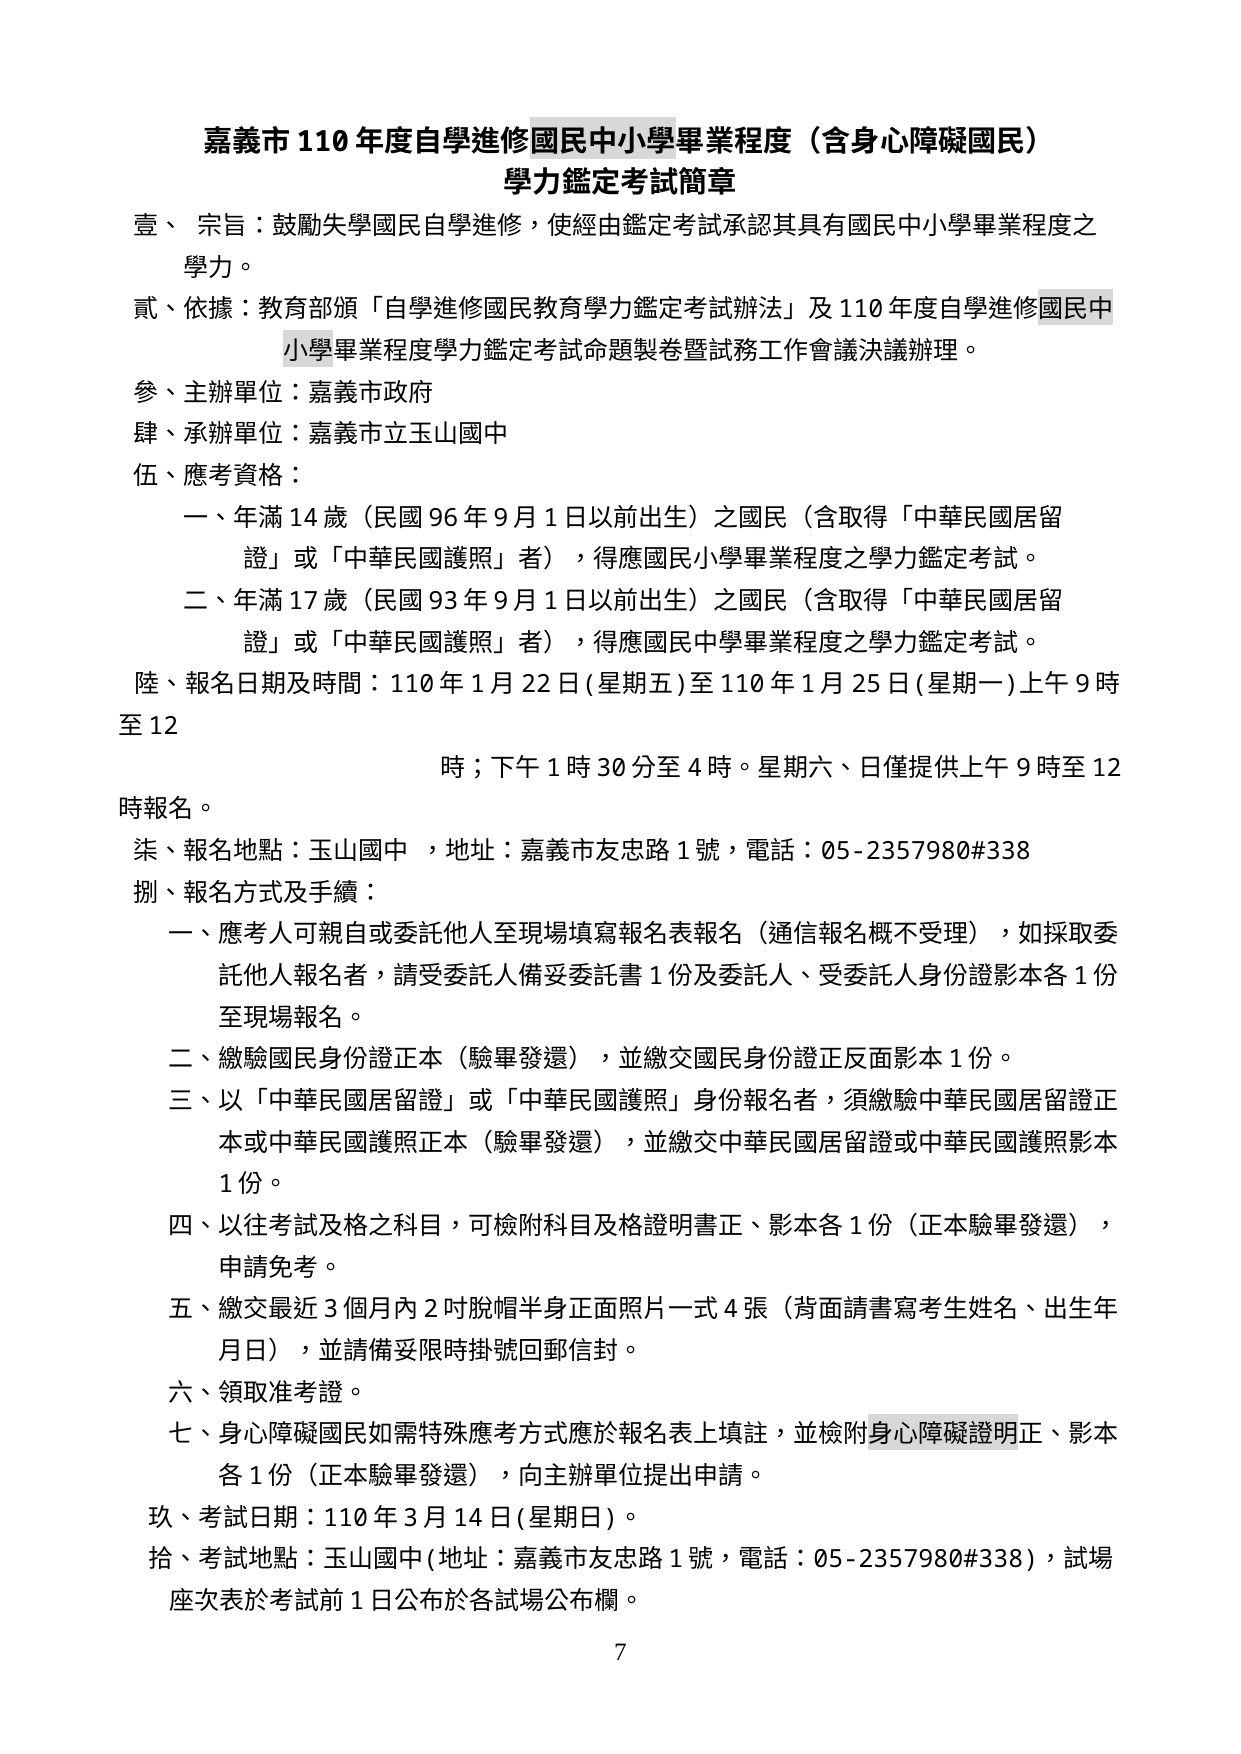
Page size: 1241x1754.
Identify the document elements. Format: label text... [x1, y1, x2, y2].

list 宗旨：鼓勵失學國民自學進修，使經由鑑定考試承認其具有國民中小學畢業程度之學力。 [133, 201, 1122, 284]
text 伍、應考資格： [118, 451, 1122, 493]
text 四、以往考試及格之科目，可檢附科目及格證明書正、影本各1份（正本驗畢發還），申請免考。 [168, 1201, 1122, 1284]
text 六、領取准考證。 [168, 1368, 1122, 1409]
text 五、繳交最近3個月內2吋脫帽半身正面照片一式4張（背面請書寫考生姓名、出生年月日），並請備妥限時掛號回郵信封。 [168, 1284, 1122, 1368]
text 證」或「中華民國護照」者），得應國民小學畢業程度之學力鑑定考試。 [168, 534, 1122, 576]
text 七、身心障礙國民如需特殊應考方式應於報名表上填註，並檢附身心障礙證明正、影本各1份（正本驗畢發還），向主辦單位提出申請。 [168, 1409, 1122, 1493]
text 一、應考人可親自或委託他人至現場填寫報名表報名（通信報名概不受理），如採取委託他人報名者，請受委託人備妥委託書1份及委託人、受委託人身份證影本各1份至現場報名。 [168, 909, 1122, 1034]
text 二、繳驗國民身份證正本（驗畢發還），並繳交國民身份證正反面影本1份。 [168, 1034, 1122, 1076]
text 參、主辦單位：嘉義市政府 [118, 368, 1122, 409]
text 柒、報名地點：玉山國中 ，地址：嘉義市友忠路1號，電話：05-2357980#338 [118, 826, 1122, 868]
text 學力鑑定考試簡章 [118, 159, 1122, 201]
text 拾、考試地點：玉山國中(地址：嘉義市友忠路1號，電話：05-2357980#338)，試場 座次表於考試前1日公布於各試場公布欄。 [118, 1534, 1122, 1618]
text 陸、報名日期及時間：110年1月22日(星期五)至110年1月25日(星期一)上午9時至12 [118, 659, 1122, 743]
text 捌、報名方式及手續： [118, 868, 1122, 909]
text 時；下午1時30分至4時。星期六、日僅提供上午9時至12時報名。 [118, 743, 1122, 826]
text 小學畢業程度學力鑑定考試命題製卷暨試務工作會議決議辦理。 [118, 326, 1122, 368]
text 三、以「中華民國居留證」或「中華民國護照」身份報名者，須繳驗中華民國居留證正本或中華民國護照正本（驗畢發還），並繳交中華民國居留證或中華民國護照影本1份。 [168, 1076, 1122, 1201]
text 二、年滿17歲（民國93年9月1日以前出生）之國民（含取得「中華民國居留 [168, 576, 1122, 618]
text 玖、考試日期：110年3月14日(星期日)。 [133, 1493, 1122, 1534]
text 肆、承辦單位：嘉義市立玉山國中 [118, 409, 1122, 451]
text 貳、依據：教育部頒「自學進修國民教育學力鑑定考試辦法」及110年度自學進修國民中 [118, 284, 1122, 326]
text 證」或「中華民國護照」者），得應國民中學畢業程度之學力鑑定考試。 [168, 618, 1122, 659]
text 嘉義市110年度自學進修國民中小學畢業程度（含身心障礙國民） [118, 118, 1122, 159]
text 一、年滿14歲（民國96年9月1日以前出生）之國民（含取得「中華民國居留 [168, 493, 1122, 534]
